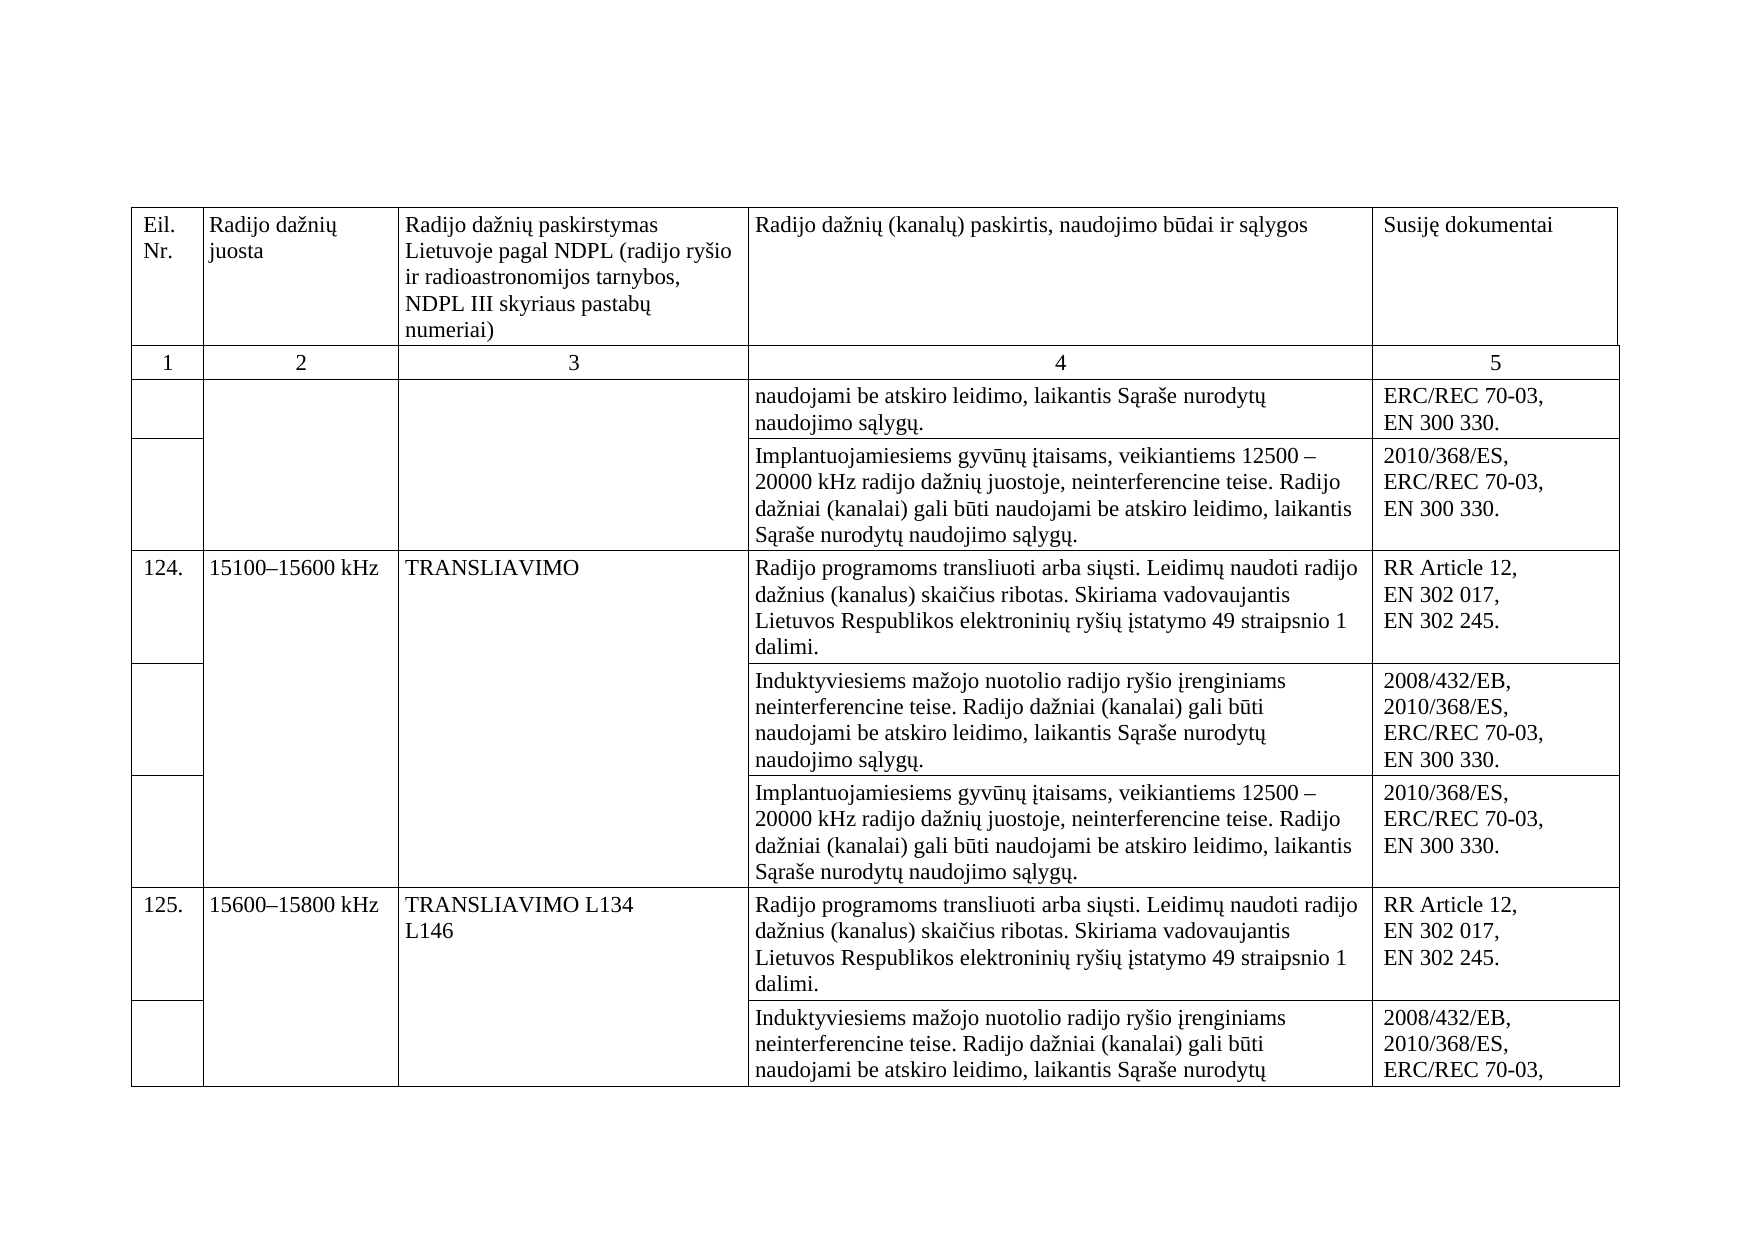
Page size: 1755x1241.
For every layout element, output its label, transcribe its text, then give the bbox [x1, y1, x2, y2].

table_cell ERC/REC 70-03, EN 300 330. [1373, 380, 1619, 438]
table_cell 1 [132, 346, 203, 378]
table_cell [132, 439, 203, 550]
table_cell 15600–15800 kHz [204, 888, 398, 1086]
table_cell [132, 380, 203, 438]
table_cell [132, 664, 203, 775]
table_header Eil. Nr. [132, 208, 203, 345]
table_cell 5 [1373, 346, 1619, 378]
table_cell Induktyviesiems mažojo nuotolio radijo ryšio įrenginiams neinterferencine teise. Radijo dažniai (kanalai) gali būti naudojami be atskiro leidimo, laikantis Sąraše nurodytų [749, 1001, 1372, 1086]
table_cell [204, 380, 398, 550]
table_cell 2 [204, 346, 398, 378]
table_header Radijo dažnių (kanalų) paskirtis, naudojimo būdai ir sąlygos [749, 208, 1372, 345]
table_cell RR Article 12, EN 302 017, EN 302 245. [1373, 888, 1619, 999]
table_cell [399, 380, 748, 550]
table_cell [132, 1001, 203, 1086]
table_header Susiję dokumentai [1373, 208, 1617, 345]
table_cell 2010/368/ES, ERC/REC 70-03, EN 300 330. [1373, 776, 1619, 887]
table_cell 4 [749, 346, 1372, 378]
table_header Radijo dažnių paskirstymas Lietuvoje pagal NDPL (radijo ryšio ir radioastronomijos tarnybos, NDPL III skyriaus pastabų numeriai) [399, 208, 748, 345]
table_cell Radijo programoms transliuoti arba siųsti. Leidimų naudoti radijo dažnius (kanalus) skaičius ribotas. Skiriama vadovaujantis Lietuvos Respublikos elektroninių ryšių įstatymo 49 straipsnio 1 dalimi. [749, 888, 1372, 999]
table_cell TRANSLIAVIMO [399, 551, 748, 887]
table_cell 2008/432/EB, 2010/368/ES, ERC/REC 70-03, EN 300 330. [1373, 664, 1619, 775]
table_cell RR Article 12, EN 302 017, EN 302 245. [1373, 551, 1619, 663]
table_cell 3 [399, 346, 748, 378]
table_cell Induktyviesiems mažojo nuotolio radijo ryšio įrenginiams neinterferencine teise. Radijo dažniai (kanalai) gali būti naudojami be atskiro leidimo, laikantis Sąraše nurodytų naudojimo sąlygų. [749, 664, 1372, 775]
table_cell 125. [132, 888, 203, 999]
table_cell TRANSLIAVIMO L134 L146 [399, 888, 748, 1086]
table_cell 2010/368/ES, ERC/REC 70-03, EN 300 330. [1373, 439, 1619, 550]
table_header Radijo dažnių juosta [204, 208, 398, 345]
table_cell Implantuojamiesiems gyvūnų įtaisams, veikiantiems 12500 – 20000 kHz radijo dažnių juostoje, neinterferencine teise. Radijo dažniai (kanalai) gali būti naudojami be atskiro leidimo, laikantis Sąraše nurodytų naudojimo sąlygų. [749, 776, 1372, 887]
table_cell [132, 776, 203, 887]
table_cell 15100–15600 kHz [204, 551, 398, 887]
table_cell 2008/432/EB, 2010/368/ES, ERC/REC 70-03, [1373, 1001, 1619, 1086]
table_cell naudojami be atskiro leidimo, laikantis Sąraše nurodytų naudojimo sąlygų. [749, 380, 1372, 438]
table_cell Implantuojamiesiems gyvūnų įtaisams, veikiantiems 12500 – 20000 kHz radijo dažnių juostoje, neinterferencine teise. Radijo dažniai (kanalai) gali būti naudojami be atskiro leidimo, laikantis Sąraše nurodytų naudojimo sąlygų. [749, 439, 1372, 550]
table_cell 124. [132, 551, 203, 663]
table_cell Radijo programoms transliuoti arba siųsti. Leidimų naudoti radijo dažnius (kanalus) skaičius ribotas. Skiriama vadovaujantis Lietuvos Respublikos elektroninių ryšių įstatymo 49 straipsnio 1 dalimi. [749, 551, 1372, 663]
